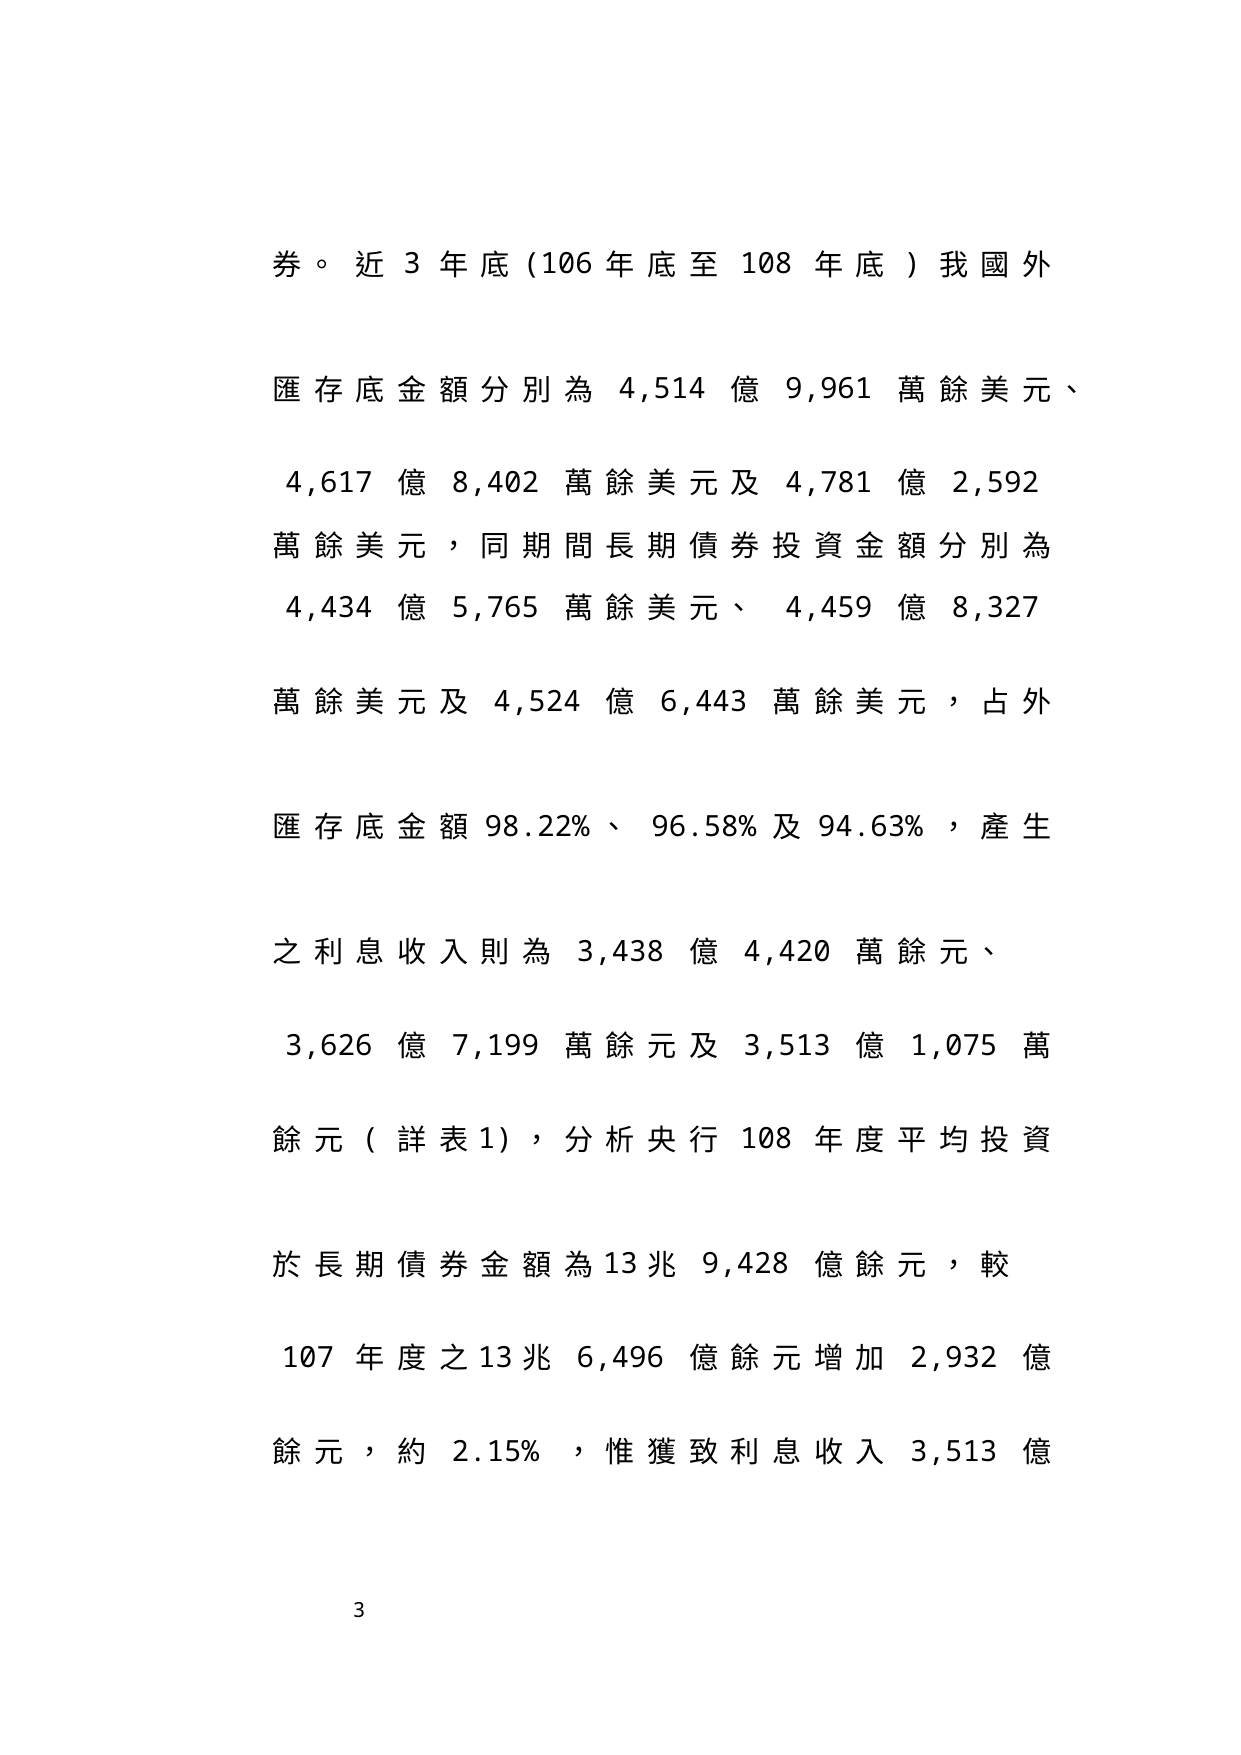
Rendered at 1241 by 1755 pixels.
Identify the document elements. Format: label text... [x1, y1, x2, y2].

text 據央行外匯業務手冊之貳、外匯營運規定略以，央行對於外匯資產運用，係於維持適當流動性準備及確保資金安全前提下，投資於國際機構及主要工業國家發行或擔保之債券。近3年底(106年底至108年底)我國外匯存底金額分別為4,514億9,961萬餘美元、4,617億8,402萬餘美元及4,781億2,592萬餘美元，同期間長期債券投資金額分別為4,434億5,765萬餘美元、4,459億8,327萬餘美元及4,524億6,443萬餘美元，占外匯存底金額98.22%、96.58%及94.63%，產生之利息收入則為3,438億4,420萬餘元、3,626億7,199萬餘元及3,513億1,075萬餘元(詳表1)，分析央行108年度平均投資於長期債券金額為13兆9,428億餘元，較107年度之13兆6,496億餘元增加2,932億餘元，約2.15%，惟獲致利息收入3,513億餘元，反較107年度之3,626億餘元減少113億餘元，約3.12%，主要係投資之長期債券因受美中貿易爭端等國際政經情勢影響，實質投資報酬率下跌，利息收入隨之減少所致。 [242, 189, 1058, 1502]
